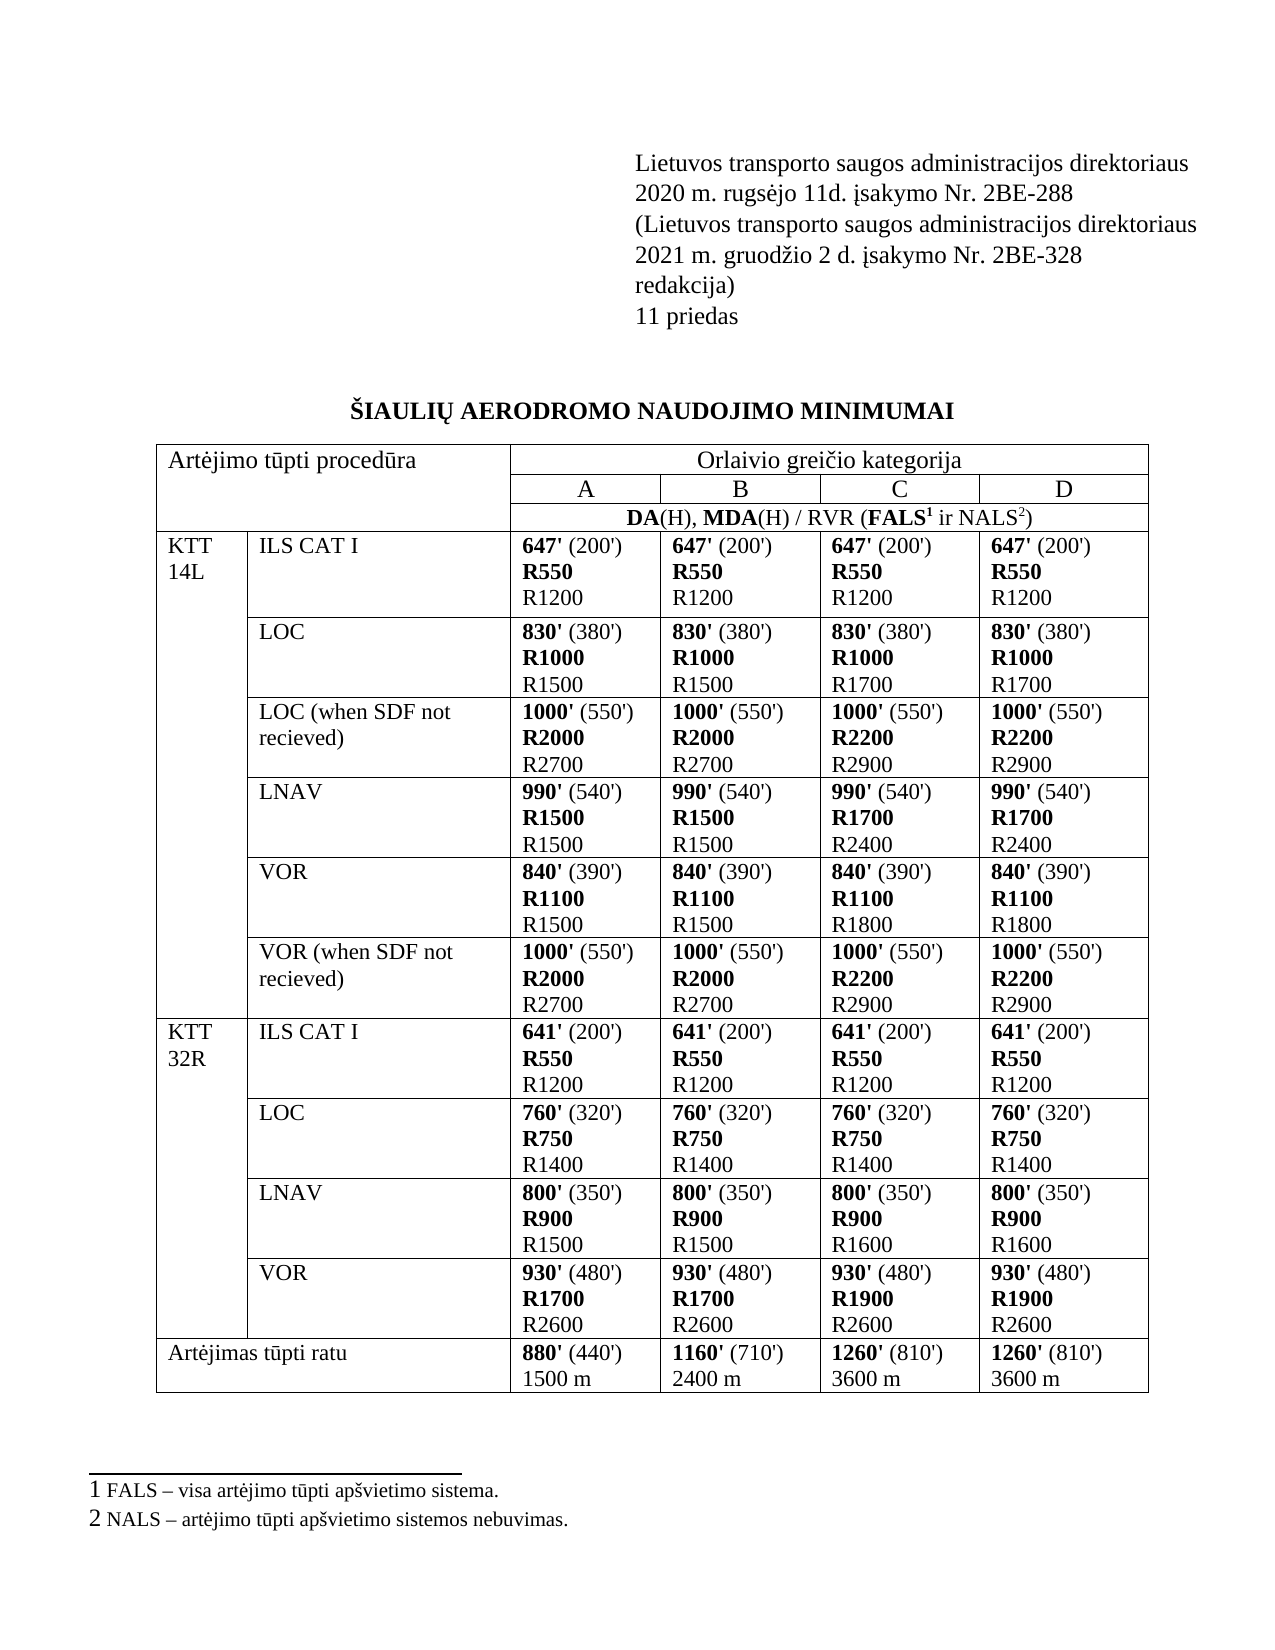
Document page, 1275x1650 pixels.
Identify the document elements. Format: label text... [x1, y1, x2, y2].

table_cell 990' (540') R1500 R1500 [511, 778, 660, 857]
table_cell 760' (320') R750 R1400 [661, 1099, 820, 1178]
table_cell 1000' (550') R2200 R2900 [821, 698, 979, 777]
table_cell 930' (480') R1700 R2600 [511, 1259, 660, 1338]
table_cell 830' (380') R1000 R1500 [511, 618, 660, 697]
text Lietuvos transporto saugos administracijos direktoriaus [635, 148, 1216, 176]
table_cell 760' (320') R750 R1400 [821, 1099, 979, 1178]
text redakcija) [635, 271, 1216, 299]
table_cell 880' (440') 1500 m [511, 1339, 660, 1392]
table_cell VOR [248, 858, 510, 937]
table_cell KTT 32R [157, 1019, 247, 1338]
table_cell B [661, 475, 820, 503]
table_cell 1000' (550') R2200 R2900 [980, 938, 1148, 1017]
table_cell 840' (390') R1100 R1500 [511, 858, 660, 937]
table_cell 830' (380') R1000 R1700 [821, 618, 979, 697]
table_cell Artėjimas tūpti ratu [157, 1339, 510, 1392]
text (Lietuvos transporto saugos administracijos direktoriaus [635, 209, 1216, 238]
table_cell 647' (200') R550 R1200 [980, 532, 1148, 617]
table_cell 647' (200') R550 R1200 [661, 532, 820, 617]
table_cell 830' (380') R1000 R1700 [980, 618, 1148, 697]
table_cell 641' (200') R550 R1200 [511, 1019, 660, 1097]
table_cell LOC [248, 618, 510, 697]
table_cell 1000' (550') R2200 R2900 [821, 938, 979, 1017]
table_cell 1000' (550') R2000 R2700 [511, 938, 660, 1017]
table_cell 641' (200') R550 R1200 [661, 1019, 820, 1097]
table_cell 760' (320') R750 R1400 [980, 1099, 1148, 1178]
table_cell 840' (390') R1100 R1800 [821, 858, 979, 937]
table_cell 1160' (710') 2400 m [661, 1339, 820, 1392]
table_cell ILS CAT I [248, 1019, 510, 1097]
table_cell 647' (200') R550 R1200 [821, 532, 979, 617]
table_cell 990' (540') R1700 R2400 [821, 778, 979, 857]
table_cell 1000' (550') R2000 R2700 [661, 938, 820, 1017]
table_cell C [821, 475, 979, 503]
table_cell 1000' (550') R2200 R2900 [980, 698, 1148, 777]
table_cell 800' (350') R900 R1500 [661, 1179, 820, 1258]
table_cell 1000' (550') R2000 R2700 [661, 698, 820, 777]
table_cell 1260' (810') 3600 m [821, 1339, 979, 1392]
table_cell 760' (320') R750 R1400 [511, 1099, 660, 1178]
table_cell 990' (540') R1500 R1500 [661, 778, 820, 857]
table_cell 641' (200') R550 R1200 [980, 1019, 1148, 1097]
table_cell A [511, 475, 660, 503]
table_header Artėjimo tūpti procedūra [157, 445, 510, 531]
text ŠIAULIŲ AERODROMO NAUDOJIMO MINIMUMAI [89, 396, 1216, 425]
table_cell 840' (390') R1100 R1800 [980, 858, 1148, 937]
table_cell 930' (480') R1700 R2600 [661, 1259, 820, 1338]
table_cell 1260' (810') 3600 m [980, 1339, 1148, 1392]
text 2020 m. rugsėjo 11d. įsakymo Nr. 2BE-288 [635, 178, 1216, 207]
table_cell 930' (480') R1900 R2600 [821, 1259, 979, 1338]
table_cell VOR (when SDF not recieved) [248, 938, 510, 1017]
table_cell 830' (380') R1000 R1500 [661, 618, 820, 697]
table_cell 641' (200') R550 R1200 [821, 1019, 979, 1097]
table_header Orlaivio greičio kategorija [511, 445, 1148, 473]
table_cell 647' (200') R550 R1200 [511, 532, 660, 617]
table_cell 840' (390') R1100 R1500 [661, 858, 820, 937]
table_cell 930' (480') R1900 R2600 [980, 1259, 1148, 1338]
table_cell 800' (350') R900 R1500 [511, 1179, 660, 1258]
table_cell 990' (540') R1700 R2400 [980, 778, 1148, 857]
text 11 priedas [635, 301, 1216, 330]
table_cell 800' (350') R900 R1600 [821, 1179, 979, 1258]
table_cell DA(H), MDA(H) / RVR (FALS ir NALS) [511, 504, 1148, 531]
table_cell 800' (350') R900 R1600 [980, 1179, 1148, 1258]
table_cell VOR [248, 1259, 510, 1338]
table_cell 1000' (550') R2000 R2700 [511, 698, 660, 777]
table_cell ILS CAT I [248, 532, 510, 617]
table_cell D [980, 475, 1148, 503]
text 2021 m. gruodžio 2 d. įsakymo Nr. 2BE-328 [635, 240, 1216, 268]
table_cell LOC [248, 1099, 510, 1178]
table_cell LNAV [248, 1179, 510, 1258]
table_cell LOC (when SDF not recieved) [248, 698, 510, 777]
table_cell LNAV [248, 778, 510, 857]
table_cell KTT 14L [157, 532, 247, 1017]
